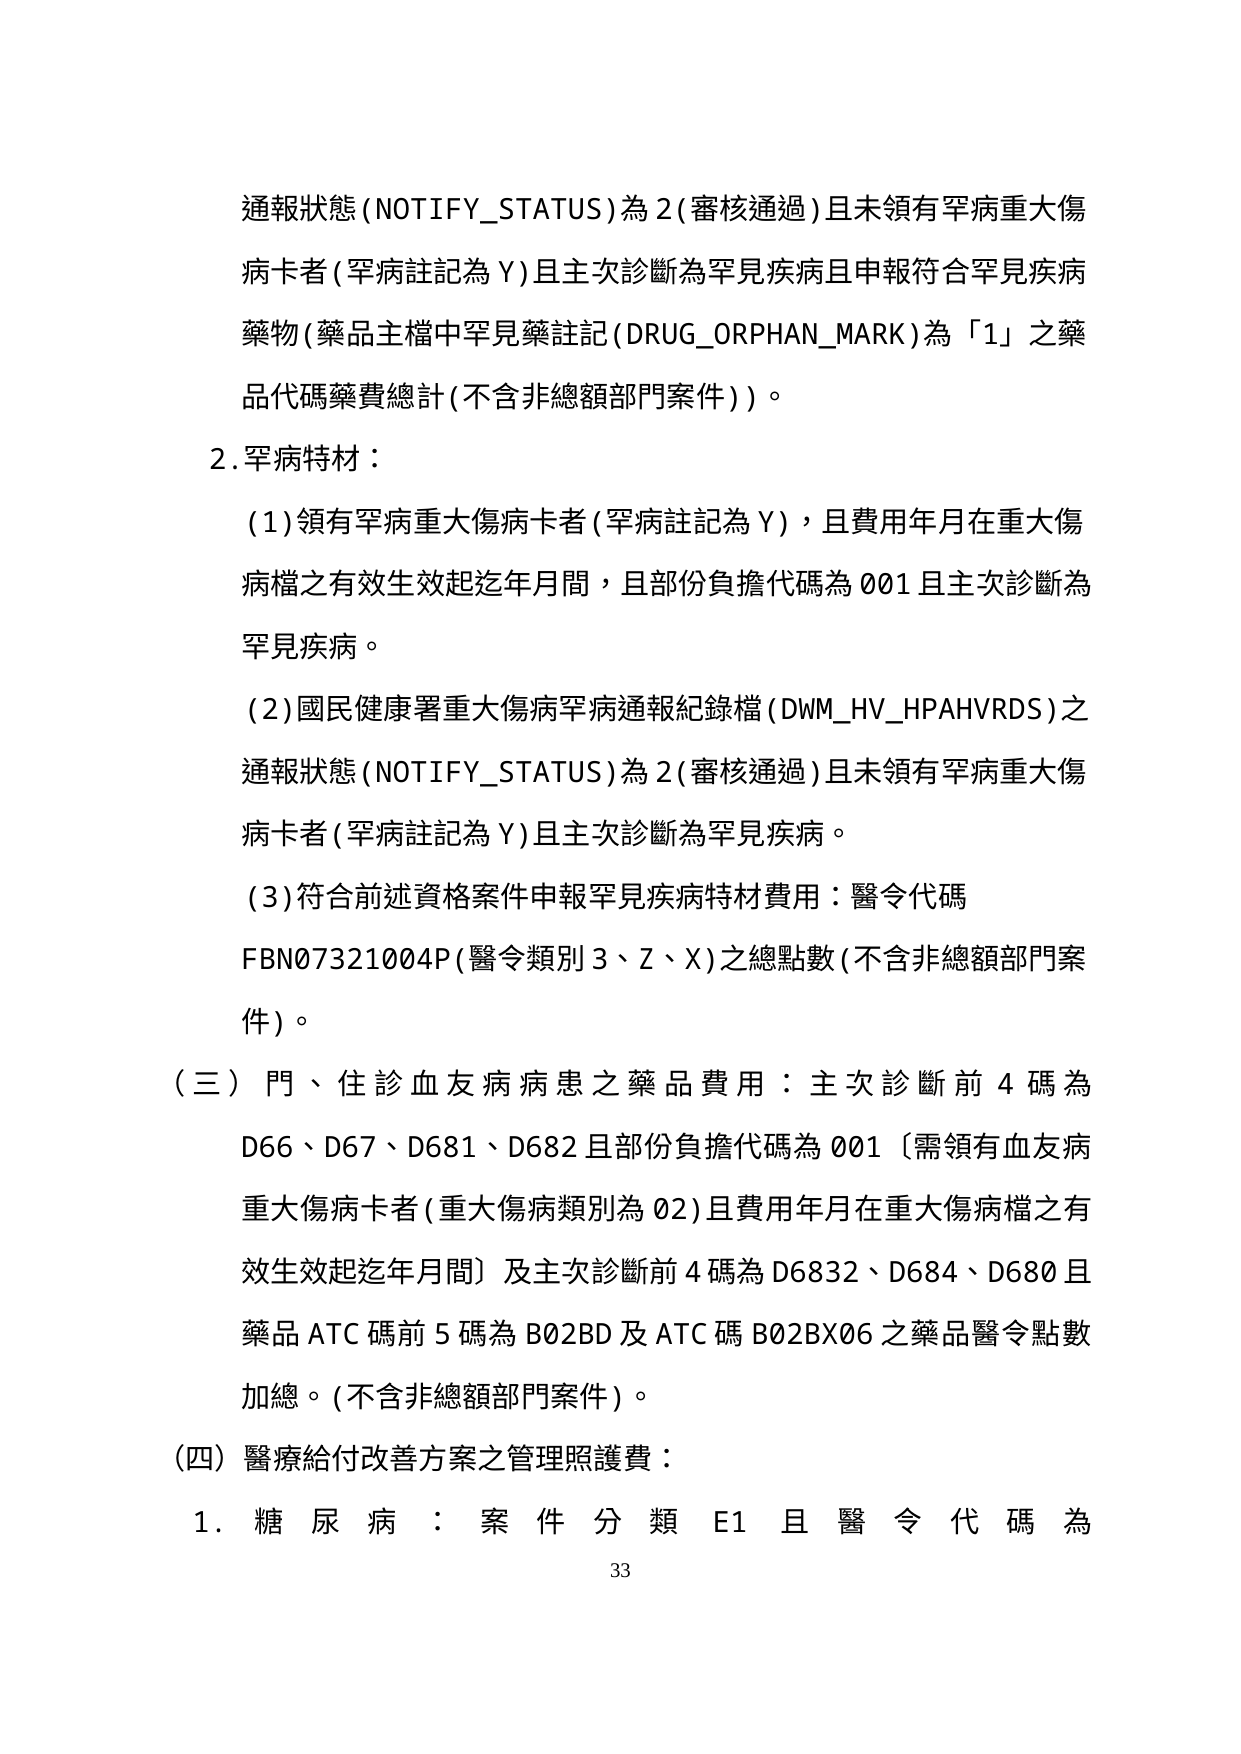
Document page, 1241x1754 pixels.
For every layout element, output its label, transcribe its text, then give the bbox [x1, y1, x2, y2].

text 2.罕病特材： [156, 415, 1092, 478]
text (3)符合前述資格案件申報罕見疾病特材費用：醫令代碼FBN07321004P(醫令類別3、Z、X)之總點數(不含非總額部門案件)。 [156, 853, 1092, 1040]
text (1)領有罕病重大傷病卡者(罕病註記為Y)，且費用年月在重大傷病檔之有效生效起迄年月間，且部份負擔代碼為001且主次診斷為罕見疾病。 [156, 478, 1092, 665]
text 1.糖尿病：案件分類E1且醫令代碼為 [192, 1478, 1092, 1540]
text （三）門、住診血友病病患之藥品費用：主次診斷前4碼為D66、D67、D681、D682且部份負擔代碼為001〔需領有血友病重大傷病卡者(重大傷病類別為02)且費用年月在重大傷病檔之有效生效起迄年月間〕及主次診斷前4碼為D6832、D684、D680且藥品ATC碼前5碼為B02BD及ATC碼B02BX06之藥品醫令點數加總。(不含非總額部門案件)。 [156, 1040, 1092, 1415]
text （四）醫療給付改善方案之管理照護費： [156, 1415, 1092, 1478]
text (2)國民健康署重大傷病罕病通報紀錄檔(DWM_HV_HPAHVRDS)之通報狀態(NOTIFY_STATUS)為2(審核通過)且未領有罕病重大傷病卡者(罕病註記為Y)且主次診斷為罕見疾病。 [156, 665, 1092, 853]
text 通報狀態(NOTIFY_STATUS)為2(審核通過)且未領有罕病重大傷病卡者(罕病註記為Y)且主次診斷為罕見疾病且申報符合罕見疾病藥物(藥品主檔中罕見藥註記(DRUG_ORPHAN_MARK)為「1」之藥品代碼藥費總計(不含非總額部門案件))。 [156, 165, 1092, 415]
